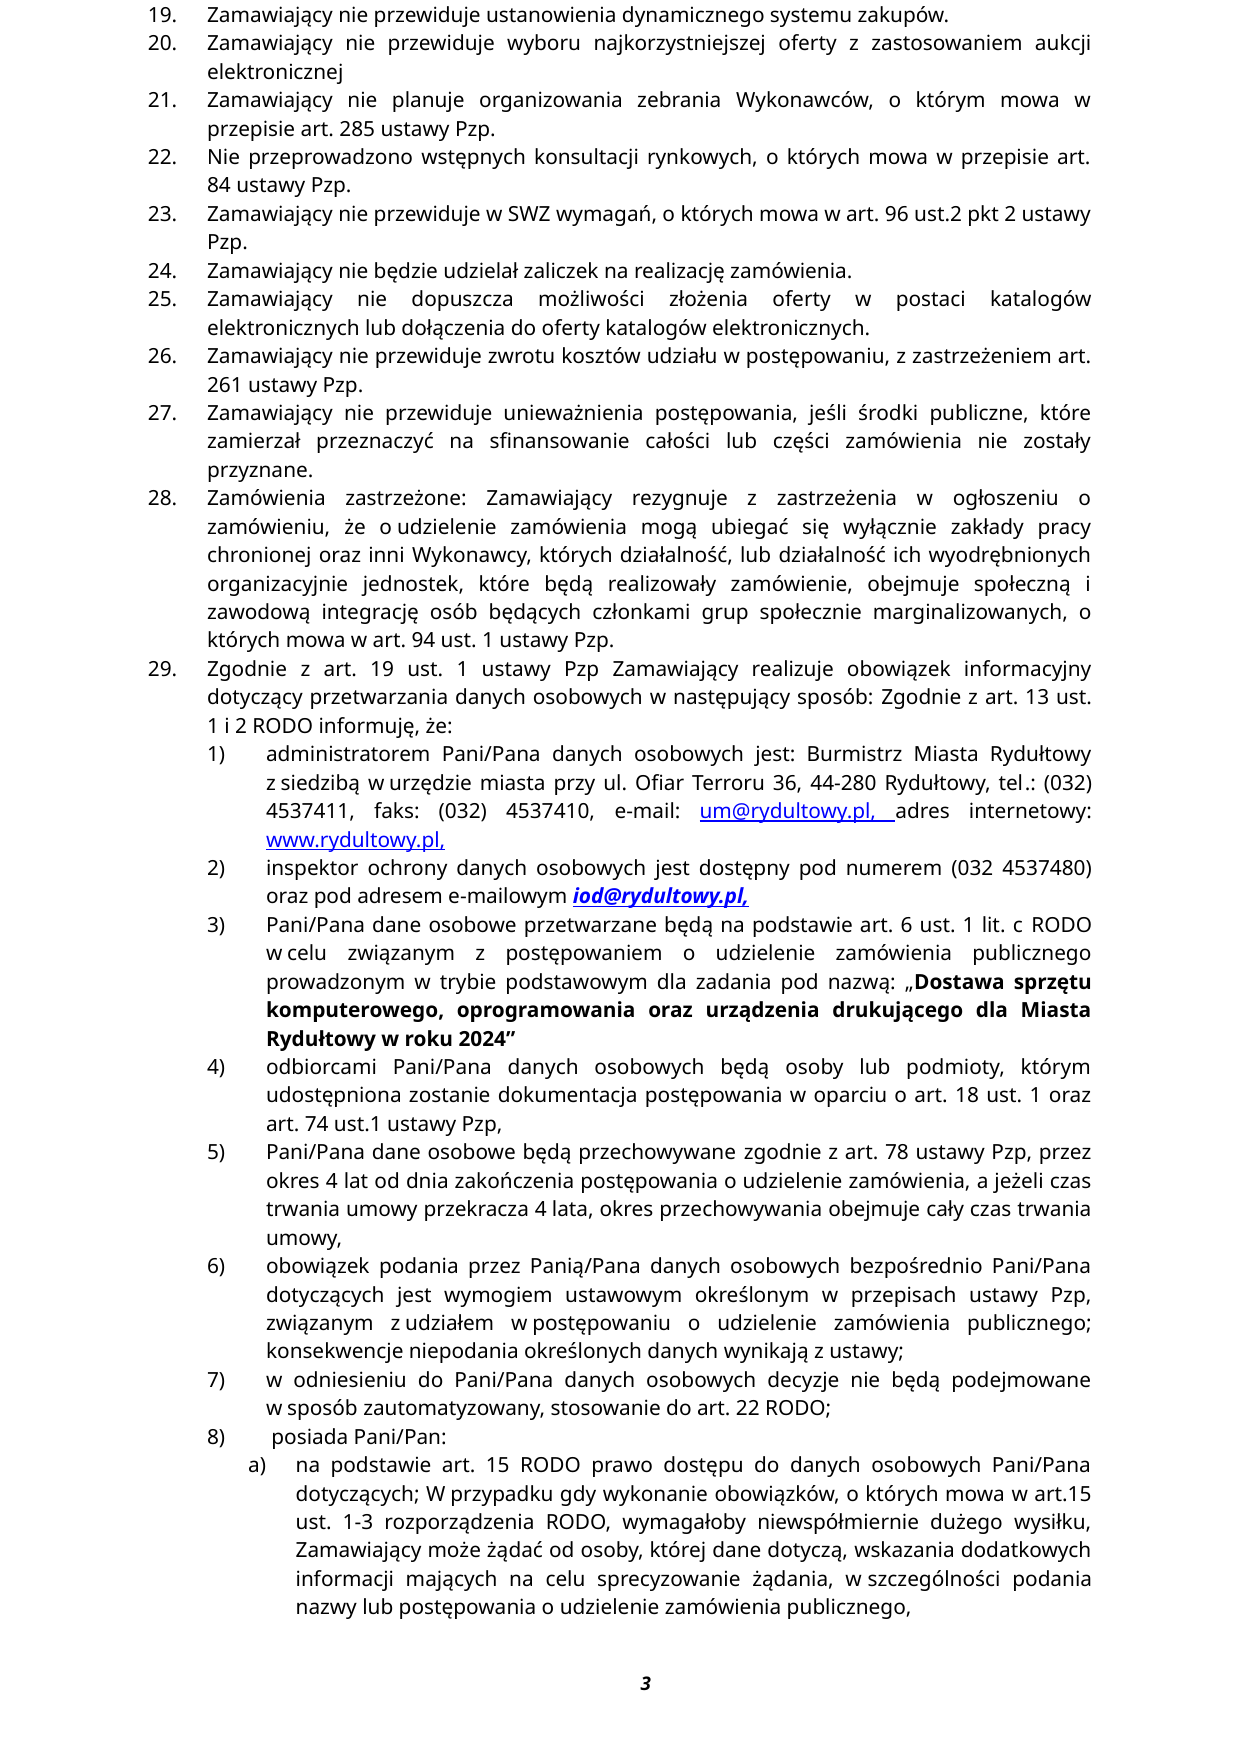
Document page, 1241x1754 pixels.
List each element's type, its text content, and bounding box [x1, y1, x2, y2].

list Pani/Pana dane osobowe przetwarzane będą na podstawie art. 6 ust. 1 lit. c RODO w celu związanym z postępowaniem o udzielenie zamówienia publicznego prowadzonym w trybie podstawowym dla zadania pod nazwą: „Dostawa sprzętu komputerowego, oprogramowania oraz urządzenia drukującego dla Miasta Rydułtowy w roku 2024” [207, 910, 1092, 1052]
list Zgodnie z art. 19 ust. 1 ustawy Pzp Zamawiający realizuje obowiązek informacyjny dotyczący przetwarzania danych osobowych w następujący sposób: Zgodnie z art. 13 ust. 1 i 2 RODO informuję, że: [148, 654, 1092, 739]
list obowiązek podania przez Panią/Pana danych osobowych bezpośrednio Pani/Pana dotyczących jest wymogiem ustawowym określonym w przepisach ustawy Pzp, związanym z udziałem w postępowaniu o udzielenie zamówienia publicznego; konsekwencje niepodania określonych danych wynikają z ustawy; [207, 1251, 1092, 1365]
list Nie przeprowadzono wstępnych konsultacji rynkowych, o których mowa w przepisie art. 84 ustawy Pzp. [148, 142, 1092, 199]
list Pani/Pana dane osobowe będą przechowywane zgodnie z art. 78 ustawy Pzp, przez okres 4 lat od dnia zakończenia postępowania o udzielenie zamówienia, a jeżeli czas trwania umowy przekracza 4 lata, okres przechowywania obejmuje cały czas trwania umowy, [207, 1137, 1092, 1251]
list Zamawiający nie planuje organizowania zebrania Wykonawców, o którym mowa w przepisie art. 285 ustawy Pzp. [148, 85, 1092, 142]
list Zamawiający nie przewiduje w SWZ wymagań, o których mowa w art. 96 ust.2 pkt 2 ustawy Pzp. [148, 199, 1092, 256]
list Zamawiający nie przewiduje unieważnienia postępowania, jeśli środki publiczne, które zamierzał przeznaczyć na sfinansowanie całości lub części zamówienia nie zostały przyznane. [148, 398, 1092, 483]
list Zamawiający nie dopuszcza możliwości złożenia oferty w postaci katalogów elektronicznych lub dołączenia do oferty katalogów elektronicznych. [148, 284, 1092, 341]
list Zamówienia zastrzeżone: Zamawiający rezygnuje z zastrzeżenia w ogłoszeniu o zamówieniu, że o udzielenie zamówienia mogą ubiegać się wyłącznie zakłady pracy chronionej oraz inni Wykonawcy, których działalność, lub działalność ich wyodrębnionych organizacyjnie jednostek, które będą realizowały zamówienie, obejmuje społeczną i zawodową integrację osób będących członkami grup społecznie marginalizowanych, o których mowa w art. 94 ust. 1 ustawy Pzp. [148, 483, 1092, 654]
list odbiorcami Pani/Pana danych osobowych będą osoby lub podmioty, którym udostępniona zostanie dokumentacja postępowania w oparciu o art. 18 ust. 1 oraz art. 74 ust.1 ustawy Pzp, [207, 1052, 1092, 1137]
list Zamawiający nie przewiduje zwrotu kosztów udziału w postępowaniu, z zastrzeżeniem art. 261 ustawy Pzp. [148, 341, 1092, 398]
list Zamawiający nie przewiduje wyboru najkorzystniejszej oferty z zastosowaniem aukcji elektronicznej [148, 28, 1092, 85]
list posiada Pani/Pan: [207, 1422, 1092, 1450]
list inspektor ochrony danych osobowych jest dostępny pod numerem (032 4537480) oraz pod adresem e-mailowym iod@rydultowy.pl, [207, 853, 1092, 910]
list na podstawie art. 15 RODO prawo dostępu do danych osobowych Pani/Pana dotyczących; W przypadku gdy wykonanie obowiązków, o których mowa w art.15 ust. 1-3 rozporządzenia RODO, wymagałoby niewspółmiernie dużego wysiłku, Zamawiający może żądać od osoby, której dane dotyczą, wskazania dodatkowych informacji mających na celu sprecyzowanie żądania, w szczególności podania nazwy lub postępowania o udzielenie zamówienia publicznego, [266, 1450, 1092, 1621]
list Zamawiający nie będzie udzielał zaliczek na realizację zamówienia. [148, 256, 1092, 284]
list administratorem Pani/Pana danych osobowych jest: Burmistrz Miasta Rydułtowy z siedzibą w urzędzie miasta przy ul. Ofiar Terroru 36, 44-280 Rydułtowy, tel.: (032) 4537411, faks: (032) 4537410, e-mail: um@rydultowy.pl, adres internetowy: www.rydultowy.pl, [207, 739, 1092, 853]
list Zamawiający nie przewiduje ustanowienia dynamicznego systemu zakupów. [148, 0, 1092, 28]
list w odniesieniu do Pani/Pana danych osobowych decyzje nie będą podejmowane w sposób zautomatyzowany, stosowanie do art. 22 RODO; [207, 1365, 1092, 1422]
